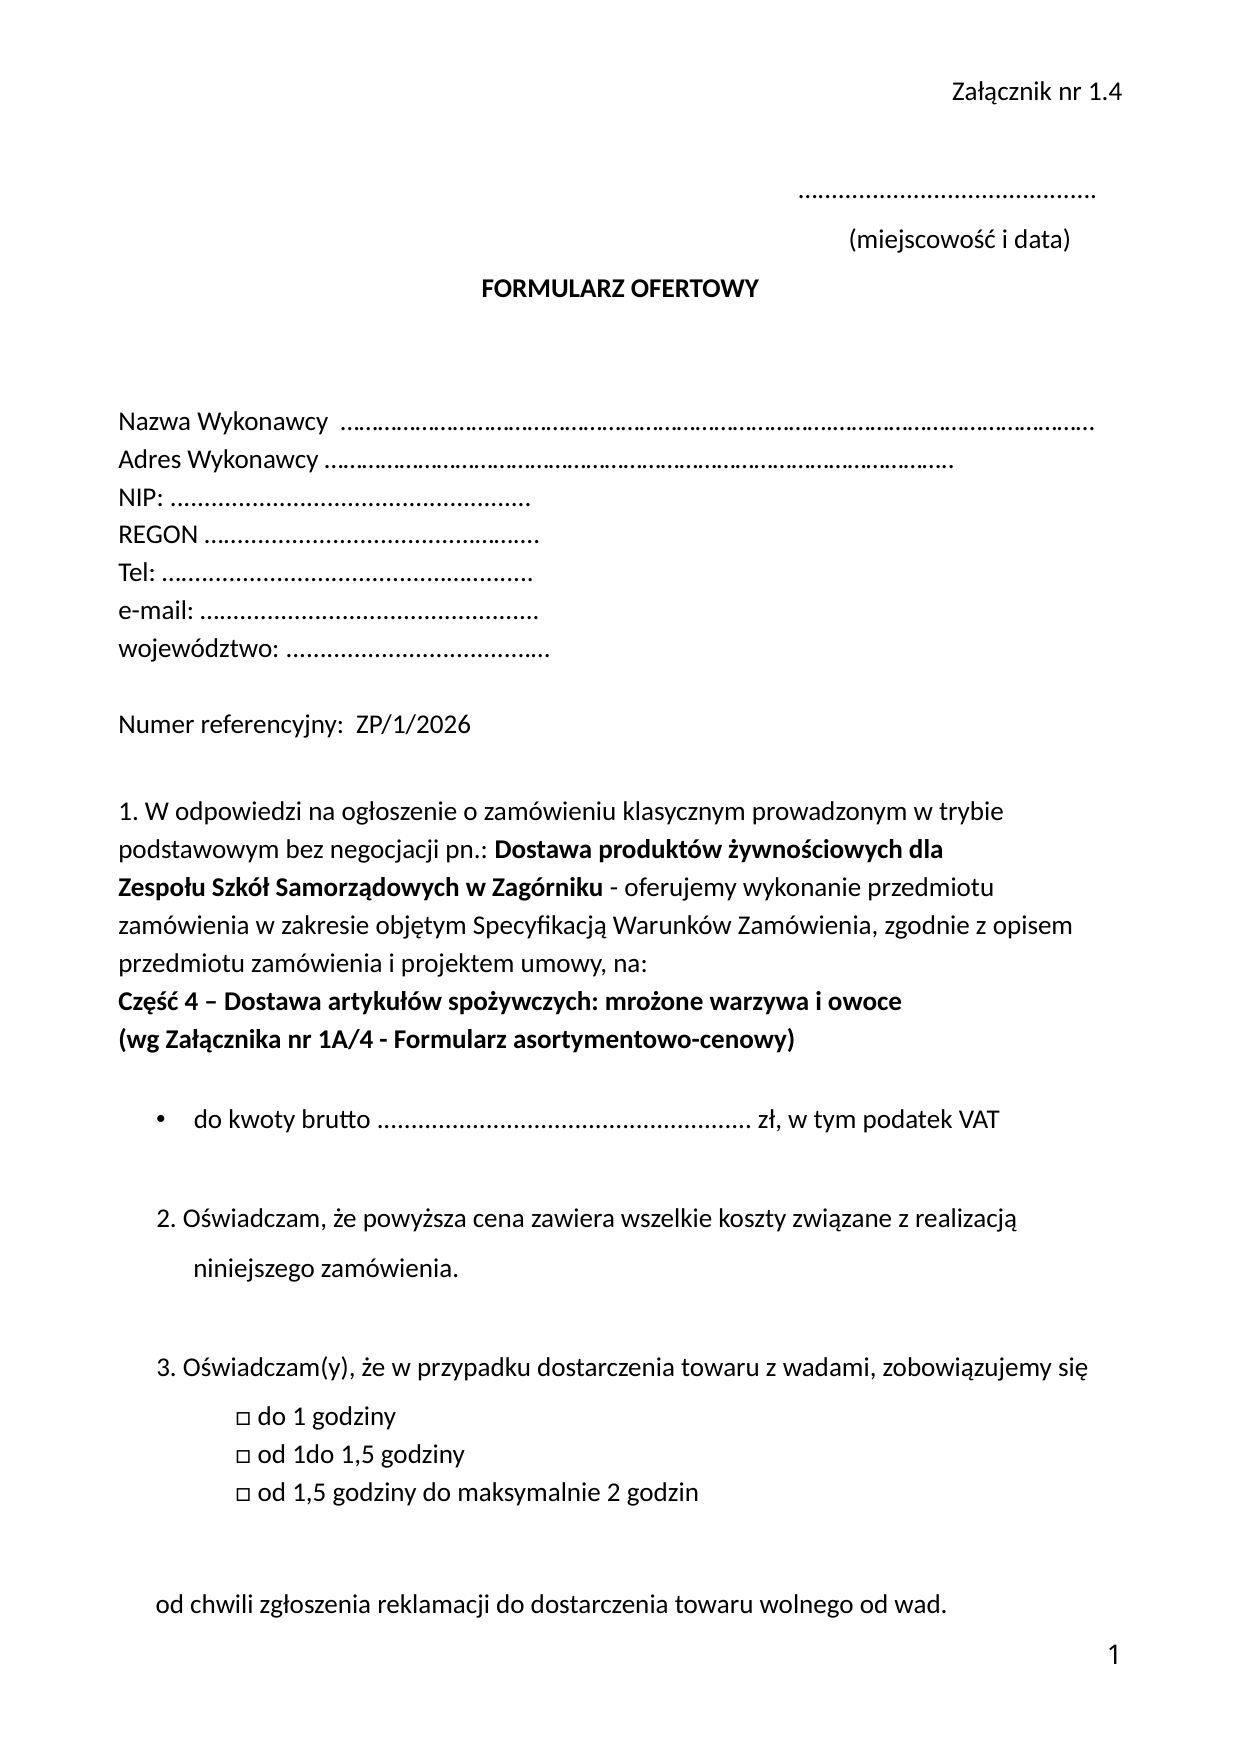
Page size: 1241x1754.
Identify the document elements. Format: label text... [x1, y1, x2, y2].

text Część 4 – Dostawa artykułów spożywczych: mrożone warzywa i owoce (wg Załącznika nr 1A/4 - Formularz asortymentowo-cenowy) [118, 984, 1122, 1055]
text Numer referencyjny: ZP/1/2026 [118, 707, 1122, 740]
list do kwoty brutto ....................................................... zł, w tym podatek VAT [156, 1102, 1122, 1135]
text Zespołu Szkół Samorządowych w Zagórniku - oferujemy wykonanie przedmiotu zamówienia w zakresie objętym Specyfikacją Warunków Zamówienia, zgodnie z opisem przedmiotu zamówienia i projektem umowy, na: [118, 870, 1122, 979]
text Nazwa Wykonawcy …………………………………………………………………….…………………………………… [118, 404, 1122, 437]
text …......................................... [118, 173, 1122, 206]
list □ do 1 godziny [155, 1399, 1122, 1432]
text (miejscowość i data) FORMULARZ OFERTOWY [118, 222, 1122, 305]
list Oświadczam(y), że w przypadku dostarczenia towaru z wadami, zobowiązujemy się [156, 1350, 1122, 1383]
list □ od 1do 1,5 godziny [155, 1437, 1122, 1470]
list □ od 1,5 godziny do maksymalnie 2 godzin [155, 1475, 1122, 1508]
list Oświadczam, że powyższa cena zawiera wszelkie koszty związane z realizacją niniejszego zamówienia. [156, 1201, 1122, 1284]
text 1. W odpowiedzi na ogłoszenie o zamówieniu klasycznym prowadzonym w trybie podstawowym bez negocjacji pn.: Dostawa produktów żywnościowych dla [118, 794, 1122, 866]
text e-mail: …............................................... [118, 593, 1122, 626]
text NIP: ..................................................... [118, 480, 1122, 513]
list od chwili zgłoszenia reklamacji do dostarczenia towaru wolnego od wad. [155, 1587, 1122, 1620]
text województwo: ....................................… [118, 631, 1122, 664]
text Załącznik nr 1.4 [118, 74, 1122, 107]
text Adres Wykonawcy ……………………………………………………………………………………….. [118, 442, 1122, 475]
text REGON ….....................................…….... [118, 518, 1122, 551]
text Tel: ….......................................….......... [118, 556, 1122, 588]
